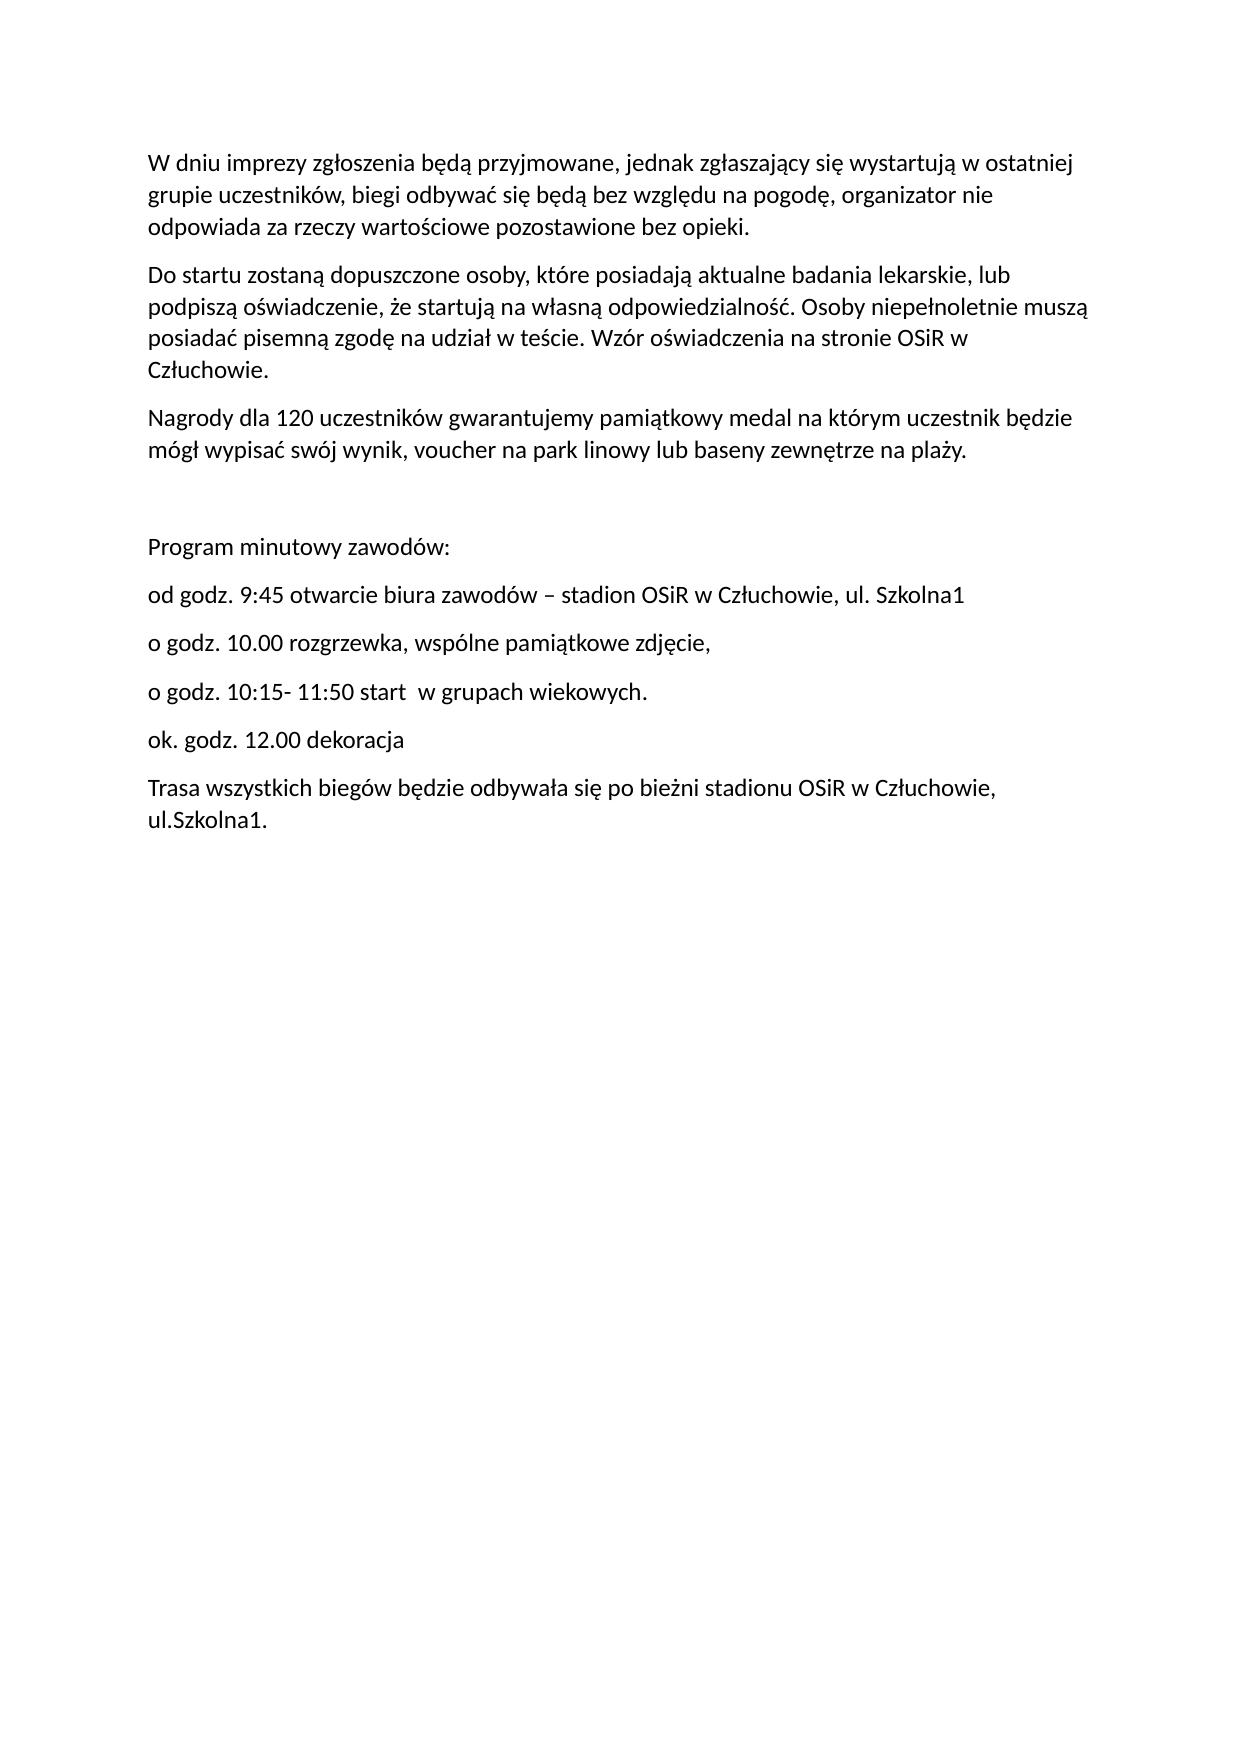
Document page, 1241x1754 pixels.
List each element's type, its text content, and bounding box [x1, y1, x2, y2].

text Nagrody dla 120 uczestników gwarantujemy pamiątkowy medal na którym uczestnik będzie mógł wypisać swój wynik, voucher na park linowy lub baseny zewnętrze na plaży. [148, 403, 1093, 465]
text o godz. 10:15- 11:50 start w grupach wiekowych. [148, 676, 1093, 706]
text W dniu imprezy zgłoszenia będą przyjmowane, jednak zgłaszający się wystartują w ostatniej grupie uczestników, biegi odbywać się będą bez względu na pogodę, organizator nie odpowiada za rzeczy wartościowe pozostawione bez opieki. [148, 148, 1093, 241]
text Program minutowy zawodów: [148, 531, 1093, 561]
text Trasa wszystkich biegów będzie odbywała się po bieżni stadionu OSiR w Człuchowie, ul.Szkolna1. [148, 773, 1093, 835]
text od godz. 9:45 otwarcie biura zawodów – stadion OSiR w Człuchowie, ul. Szkolna1 [148, 579, 1093, 610]
text o godz. 10.00 rozgrzewka, wspólne pamiątkowe zdjęcie, [148, 628, 1093, 658]
text Do startu zostaną dopuszczone osoby, które posiadają aktualne badania lekarskie, lub podpiszą oświadczenie, że startują na własną odpowiedzialność. Osoby niepełnoletnie muszą posiadać pisemną zgodę na udział w teście. Wzór oświadczenia na stronie OSiR w Człuchowie. [148, 259, 1093, 385]
text ok. godz. 12.00 dekoracja [148, 724, 1093, 755]
